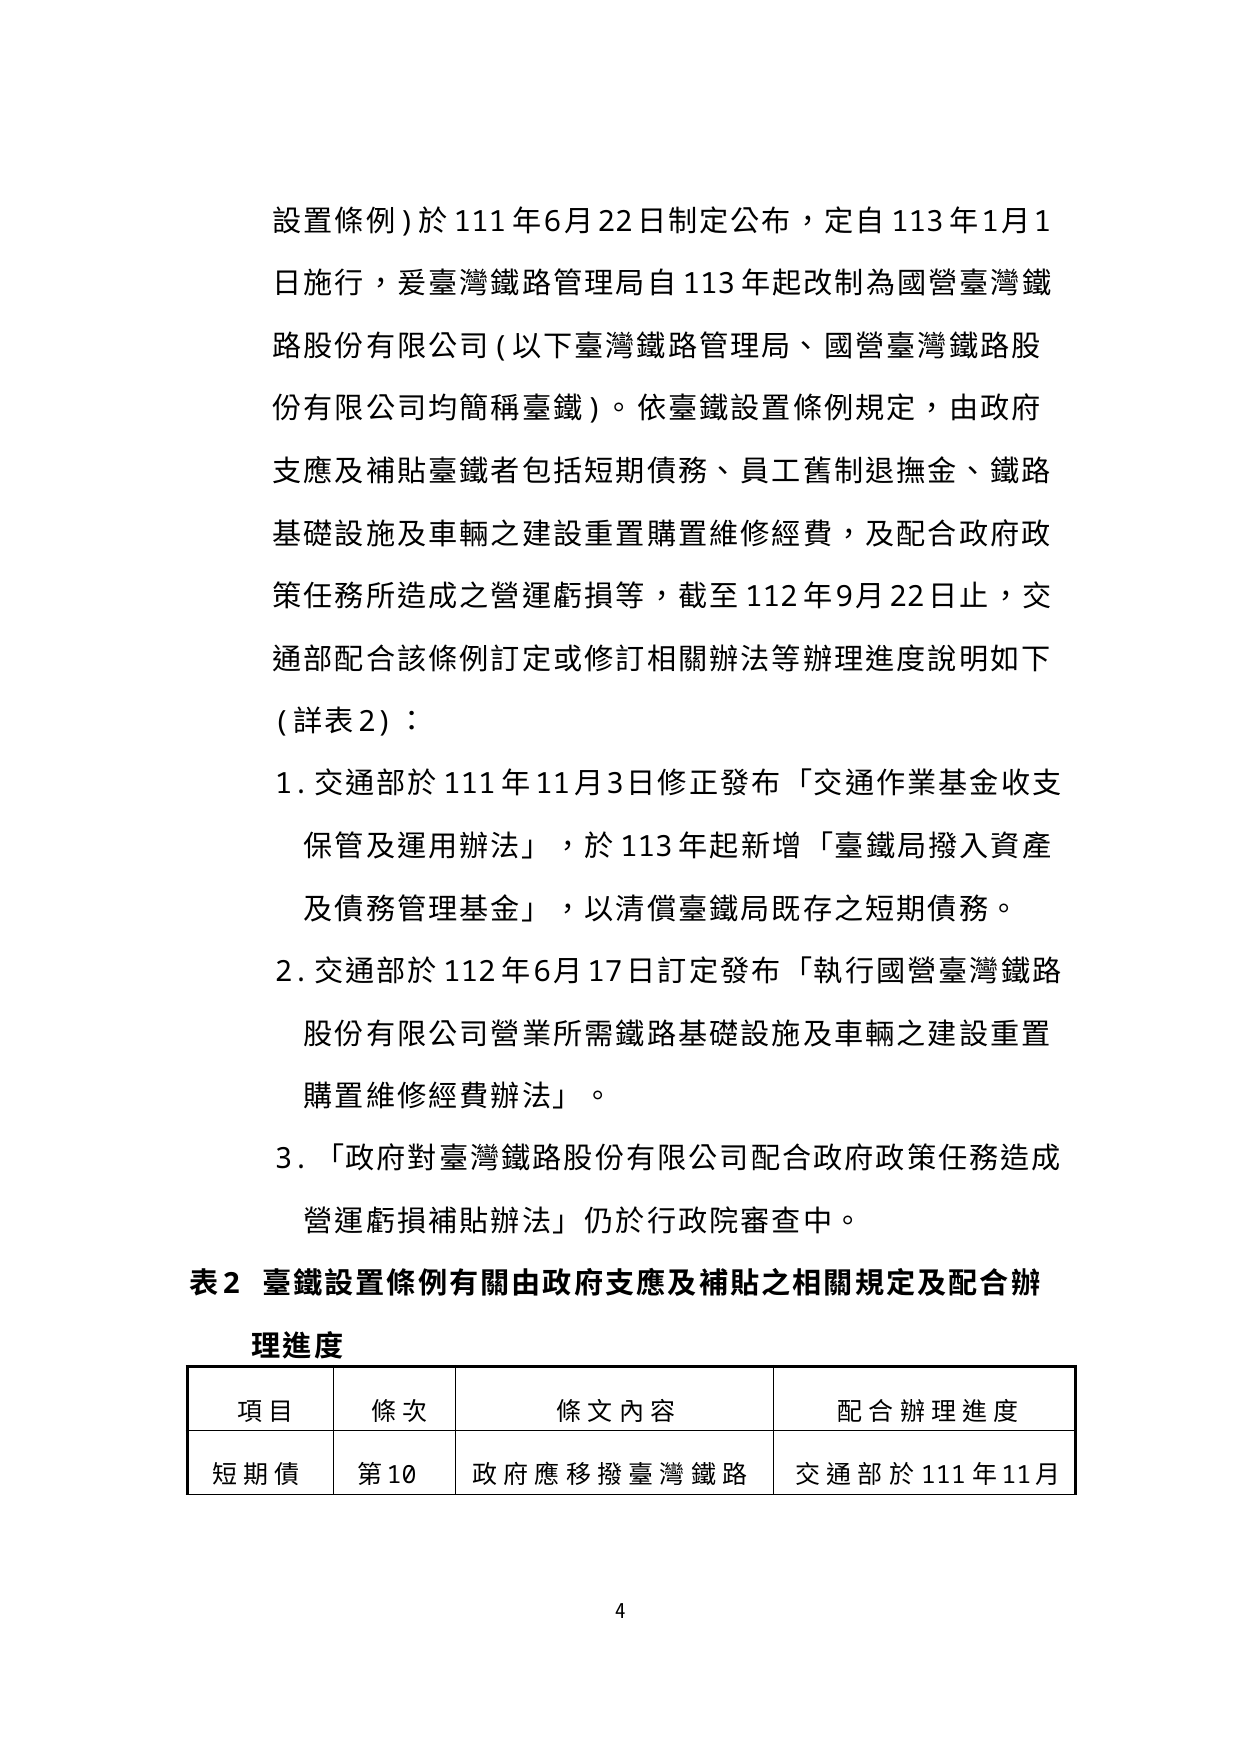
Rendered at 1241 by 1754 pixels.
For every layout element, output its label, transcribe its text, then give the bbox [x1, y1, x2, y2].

table_header 配合辦理進度 [774, 1368, 1074, 1430]
text 3.「政府對臺灣鐵路股份有限公司配合政府政策任務造成營運虧損補貼辦法」仍於行政院審查中。 [266, 1115, 1063, 1240]
text 1.交通部於111年11月3日修正發布「交通作業基金收支保管及運用辦法」，於113年起新增「臺鐵局撥入資產及債務管理基金」，以清償臺鐵局既存之短期債務。 [266, 740, 1063, 927]
table_header 條文內容 [456, 1368, 773, 1430]
table_header 項目 [189, 1368, 333, 1430]
table_cell 交通部於111年11月 [774, 1431, 1074, 1494]
text 2.交通部於112年6月17日訂定發布「執行國營臺灣鐵路股份有限公司營業所需鐵路基礎設施及車輛之建設重置購置維修經費辦法」。 [266, 927, 1063, 1115]
text 設置條例)於111年6月22日制定公布，定自113年1月1日施行，爰臺灣鐵路管理局自113年起改制為國營臺灣鐵路股份有限公司(以下臺灣鐵路管理局、國營臺灣鐵路股份有限公司均簡稱臺鐵)。依臺鐵設置條例規定，由政府支應及補貼臺鐵者包括短期債務、員工舊制退撫金、鐵路基礎設施及車輛之建設重置購置維修經費，及配合政府政策任務所造成之營運虧損等，截至112年9月22日止，交通部配合該條例訂定或修訂相關辦法等辦理進度說明如下(詳表2)： [266, 177, 1063, 740]
table_cell 短期債 [189, 1431, 333, 1494]
text 表2 臺鐵設置條例有關由政府支應及補貼之相關規定及配合辦理進度 [180, 1240, 1072, 1365]
table_cell 政府應移撥臺灣鐵路 [456, 1431, 773, 1494]
table_header 條次 [334, 1368, 455, 1430]
table_cell 第10 [334, 1431, 455, 1494]
